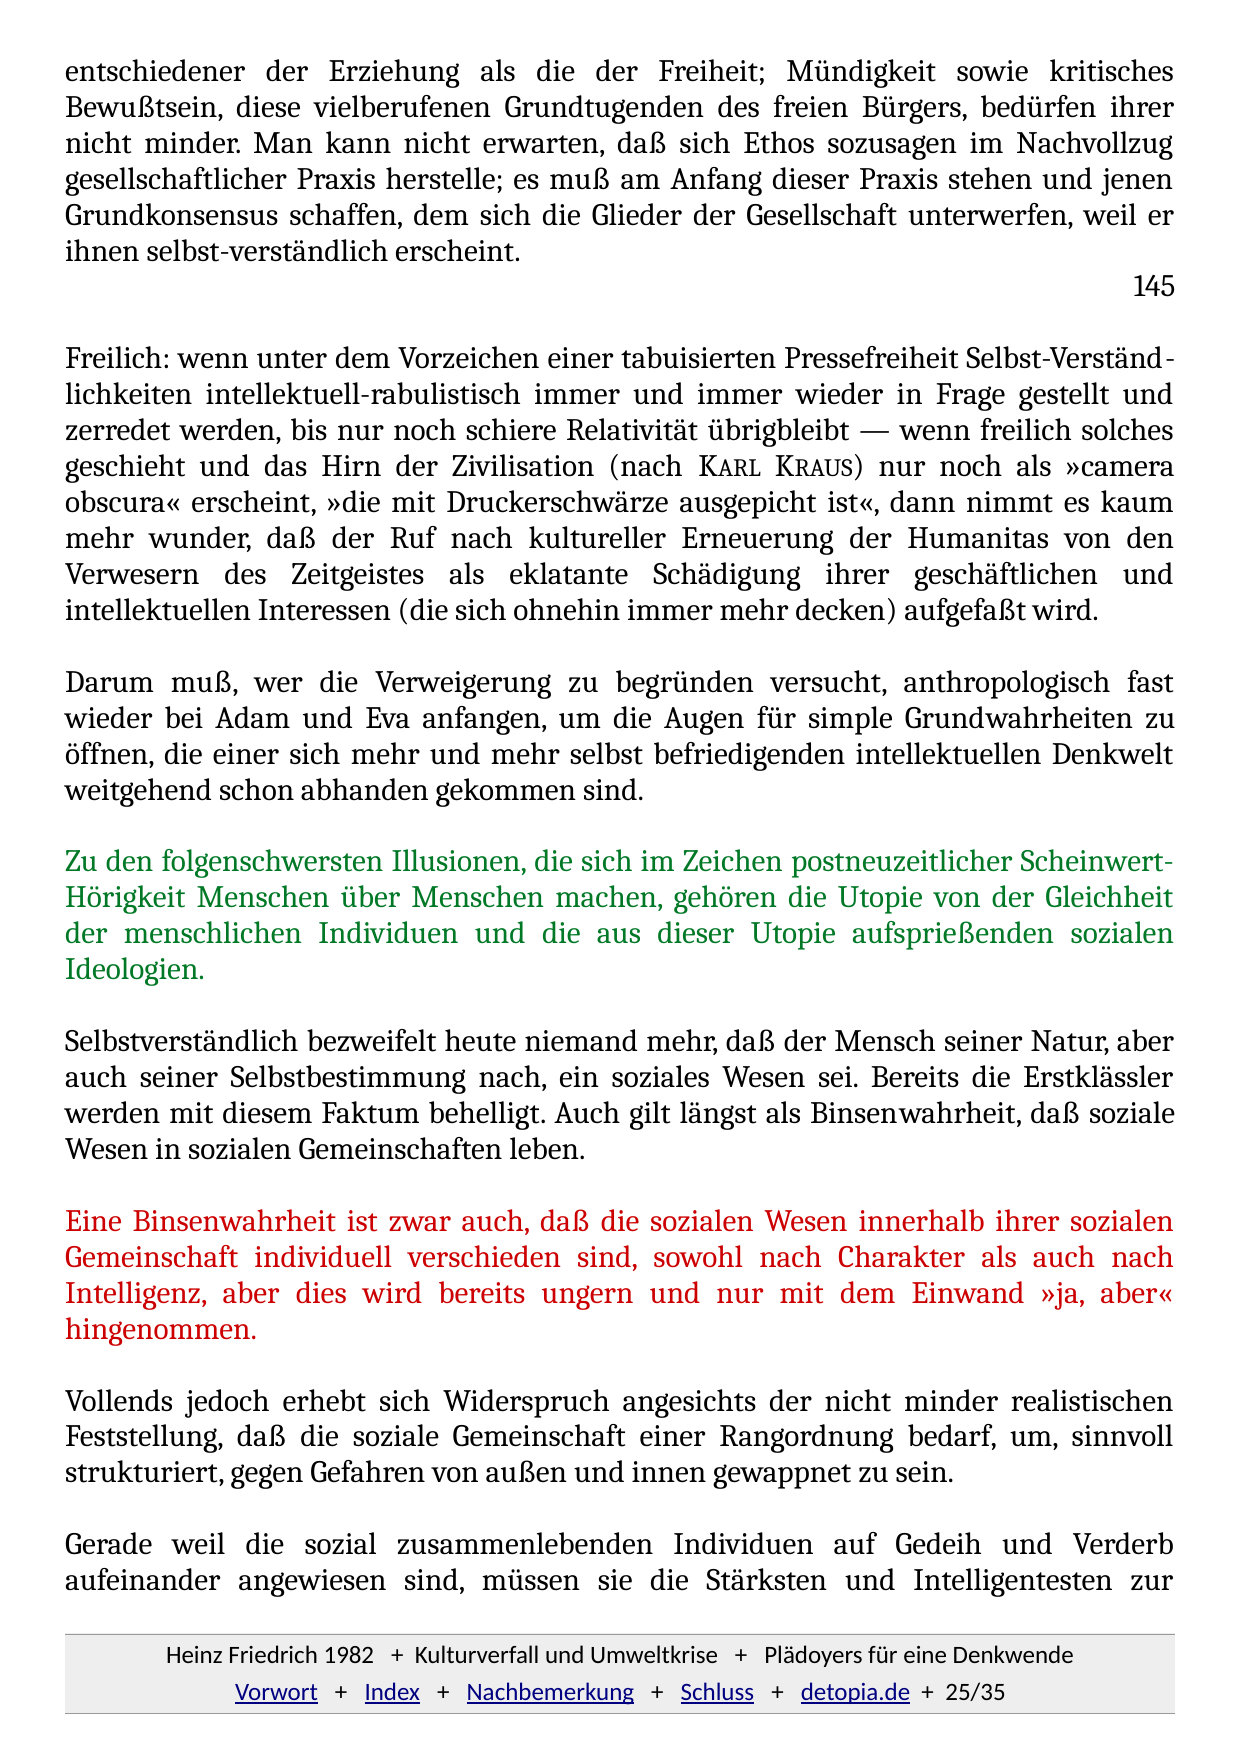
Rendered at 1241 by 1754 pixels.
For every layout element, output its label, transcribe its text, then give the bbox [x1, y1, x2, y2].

text entschiedener der Erziehung als die der Freiheit; Mündigkeit sowie kritisches Bewußtsein, diese vielberufenen Grundtugenden des freien Bürgers, bedürfen ihrer nicht minder. Man kann nicht erwarten, daß sich Ethos sozusagen im Nachvollzug gesellschaftlicher Praxis herstelle; es muß am Anfang dieser Praxis stehen und jenen Grundkonsensus schaffen, dem sich die Glieder der Gesellschaft unterwerfen, weil er ihnen selbst-verständlich erscheint. [65, 53, 1175, 269]
text Gerade weil die sozial zusammenlebenden Individuen auf Gedeih und Verderb aufeinander angewiesen sind, müssen sie die Stärksten und Intelligentesten zur [65, 1527, 1175, 1598]
text Darum muß, wer die Verweigerung zu begründen versucht, anthropologisch fast wieder bei Adam und Eva anfangen, um die Augen für simple Grund­wahrheiten zu öffnen, die einer sich mehr und mehr selbst befriedigenden intellektuellen Denkwelt weitgehend schon abhanden gekommen sind. [65, 664, 1175, 808]
text Freilich: wenn unter dem Vorzeichen einer tabuisierten Pressefreiheit Selbst-Verständ­lich­keiten intellektuell-rabulistisch immer und immer wieder in Frage gestellt und zerredet werden, bis nur noch schiere Relativität übrigbleibt — wenn freilich solches geschieht und das Hirn der Zivilisation (nach Karl Kraus) nur noch als »camera obscura« erscheint, »die mit Druckerschwärze ausgepicht ist«, dann nimmt es kaum mehr wunder, daß der Ruf nach kultureller Erneuerung der Humanitas von den Verwesern des Zeitgeistes als eklatante Schädigung ihrer geschäftlichen und intellektuellen Interessen (die sich ohnehin immer mehr decken) aufgefaßt wird. [65, 341, 1175, 628]
text 145 [65, 269, 1175, 305]
text Eine Binsenwahrheit ist zwar auch, daß die sozialen Wesen innerhalb ihrer sozialen Gemeinschaft individuell verschieden sind, sowohl nach Charakter als auch nach Intelligenz, aber dies wird bereits ungern und nur mit dem Einwand »ja, aber« hingenommen. [65, 1203, 1175, 1347]
text Selbstverständlich bezweifelt heute niemand mehr, daß der Mensch seiner Natur, aber auch seiner Selbstbestimmung nach, ein soziales Wesen sei. Bereits die Erstklässler werden mit diesem Faktum behelligt. Auch gilt längst als Binsen­wahrheit, daß soziale Wesen in sozialen Gemeinschaften leben. [65, 1023, 1175, 1167]
text Zu den folgenschwersten Illusionen, die sich im Zeichen postneuzeitlicher Scheinwert-Hörigkeit Menschen über Menschen machen, gehören die Utopie von der Gleichheit der menschlichen Individuen und die aus dieser Utopie aufsprießenden sozialen Ideologien. [65, 844, 1175, 987]
text Vollends jedoch erhebt sich Widerspruch angesichts der nicht minder realistischen Feststellung, daß die soziale Gemeinschaft einer Rangordnung bedarf, um, sinnvoll strukturiert, gegen Gefahren von außen und innen gewappnet zu sein. [65, 1383, 1175, 1491]
